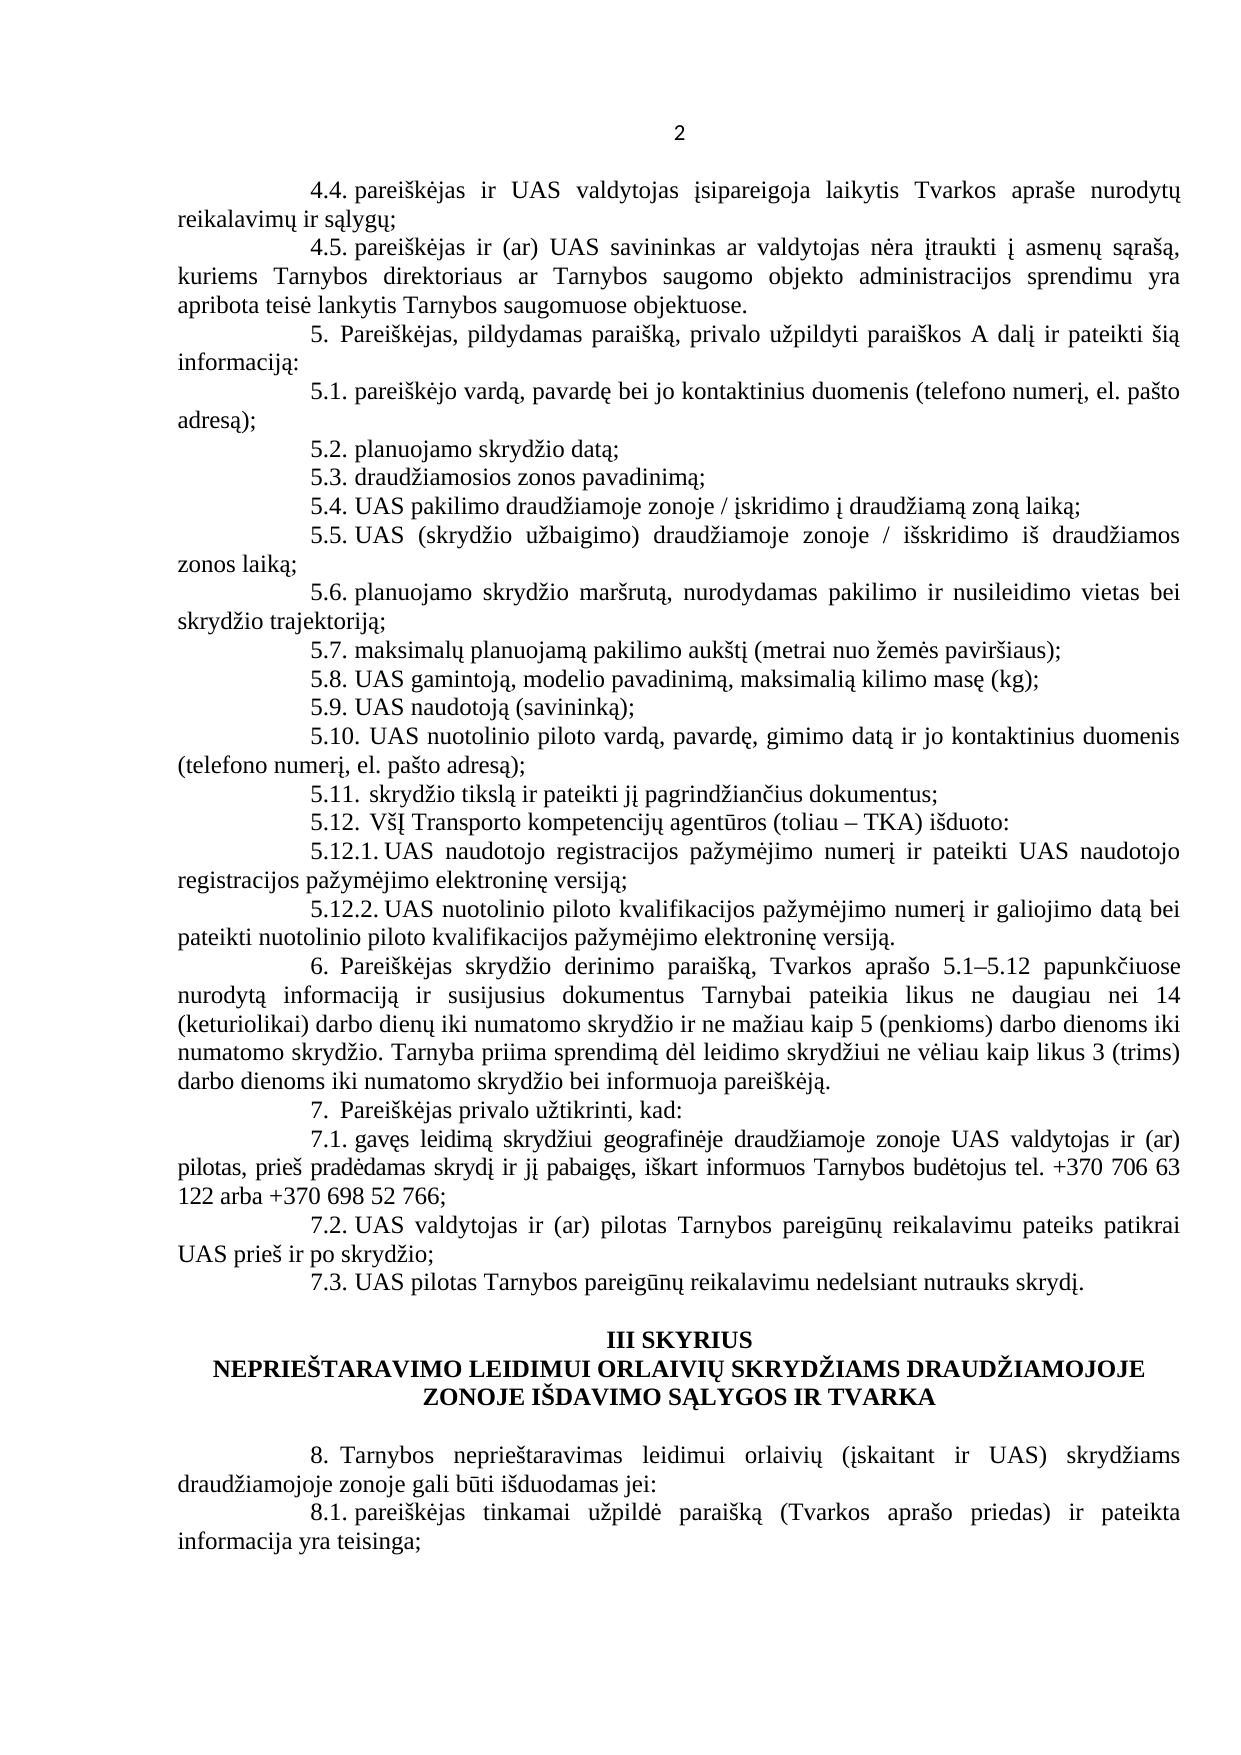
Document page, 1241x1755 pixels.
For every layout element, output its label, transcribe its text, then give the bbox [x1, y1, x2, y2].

text 5.2. planuojamo skrydžio datą; [177, 434, 1181, 462]
text 5. Pareiškėjas, pildydamas paraišką, privalo užpildyti paraiškos A dalį ir pateikti šią informaciją: [177, 319, 1181, 376]
text III SKYRIUS [177, 1325, 1181, 1354]
text 5.5. UAS (skrydžio užbaigimo) draudžiamoje zonoje / išskridimo iš draudžiamos zonos laiką; [177, 520, 1181, 577]
text 5.3. draudžiamosios zonos pavadinimą; [177, 462, 1181, 491]
text 6. Pareiškėjas skrydžio derinimo paraišką, Tvarkos aprašo 5.1–5.12 papunkčiuose nurodytą informaciją ir susijusius dokumentus Tarnybai pateikia likus ne daugiau nei 14 (keturiolikai) darbo dienų iki numatomo skrydžio ir ne mažiau kaip 5 (penkioms) darbo dienoms iki numatomo skrydžio. Tarnyba priima sprendimą dėl leidimo skrydžiui ne vėliau kaip likus 3 (trims) darbo dienoms iki numatomo skrydžio bei informuoja pareiškėją. [177, 951, 1181, 1095]
text 5.6. planuojamo skrydžio maršrutą, nurodydamas pakilimo ir nusileidimo vietas bei skrydžio trajektoriją; [177, 577, 1181, 635]
text 5.4. UAS pakilimo draudžiamoje zonoje / įskridimo į draudžiamą zoną laiką; [177, 491, 1181, 520]
text 4.4. pareiškėjas ir UAS valdytojas įsipareigoja laikytis Tvarkos apraše nurodytų reikalavimų ir sąlygų; [177, 175, 1181, 232]
text 5.9. UAS naudotoją (savininką); [177, 692, 1181, 721]
text 5.8. UAS gamintoją, modelio pavadinimą, maksimalią kilimo masę (kg); [177, 664, 1181, 692]
text 5.12.1. UAS naudotojo registracijos pažymėjimo numerį ir pateikti UAS naudotojo registracijos pažymėjimo elektroninę versiją; [177, 836, 1181, 894]
text 5.12. VšĮ Transporto kompetencijų agentūros (toliau – TKA) išduoto: [177, 807, 1181, 836]
text 5.11. skrydžio tikslą ir pateikti jį pagrindžiančius dokumentus; [177, 779, 1181, 807]
text 7.3. UAS pilotas Tarnybos pareigūnų reikalavimu nedelsiant nutrauks skrydį. [177, 1267, 1181, 1296]
text 4.5. pareiškėjas ir (ar) UAS savininkas ar valdytojas nėra įtraukti į asmenų sąrašą, kuriems Tarnybos direktoriaus ar Tarnybos saugomo objekto administracijos sprendimu yra apribota teisė lankytis Tarnybos saugomuose objektuose. [177, 232, 1181, 319]
text 5.12.2. UAS nuotolinio piloto kvalifikacijos pažymėjimo numerį ir galiojimo datą bei pateikti nuotolinio piloto kvalifikacijos pažymėjimo elektroninę versiją. [177, 894, 1181, 951]
text 7.2. UAS valdytojas ir (ar) pilotas Tarnybos pareigūnų reikalavimu pateiks patikrai UAS prieš ir po skrydžio; [177, 1210, 1181, 1267]
text 8. Tarnybos neprieštaravimas leidimui orlaivių (įskaitant ir UAS) skrydžiams draudžiamojoje zonoje gali būti išduodamas jei: [177, 1440, 1181, 1497]
text 7. Pareiškėjas privalo užtikrinti, kad: [177, 1095, 1181, 1124]
text 8.1. pareiškėjas tinkamai užpildė paraišką (Tvarkos aprašo priedas) ir pateikta informacija yra teisinga; [177, 1497, 1181, 1555]
text 5.1. pareiškėjo vardą, pavardę bei jo kontaktinius duomenis (telefono numerį, el. pašto adresą); [177, 376, 1181, 434]
text NEPRIEŠTARAVIMO LEIDIMUI ORLAIVIŲ SKRYDŽIAMS DRAUDŽIAMOJOJE ZONOJE IŠDAVIMO SĄLYGOS IR TVARKA [177, 1354, 1181, 1411]
text 5.7. maksimalų planuojamą pakilimo aukštį (metrai nuo žemės paviršiaus); [177, 635, 1181, 664]
text 7.1. gavęs leidimą skrydžiui geografinėje draudžiamoje zonoje UAS valdytojas ir (ar) pilotas, prieš pradėdamas skrydį ir jį pabaigęs, iškart informuos Tarnybos budėtojus tel. +370 706 63 122 arba +370 698 52 766; [177, 1124, 1181, 1210]
text 5.10. UAS nuotolinio piloto vardą, pavardę, gimimo datą ir jo kontaktinius duomenis (telefono numerį, el. pašto adresą); [177, 721, 1181, 779]
